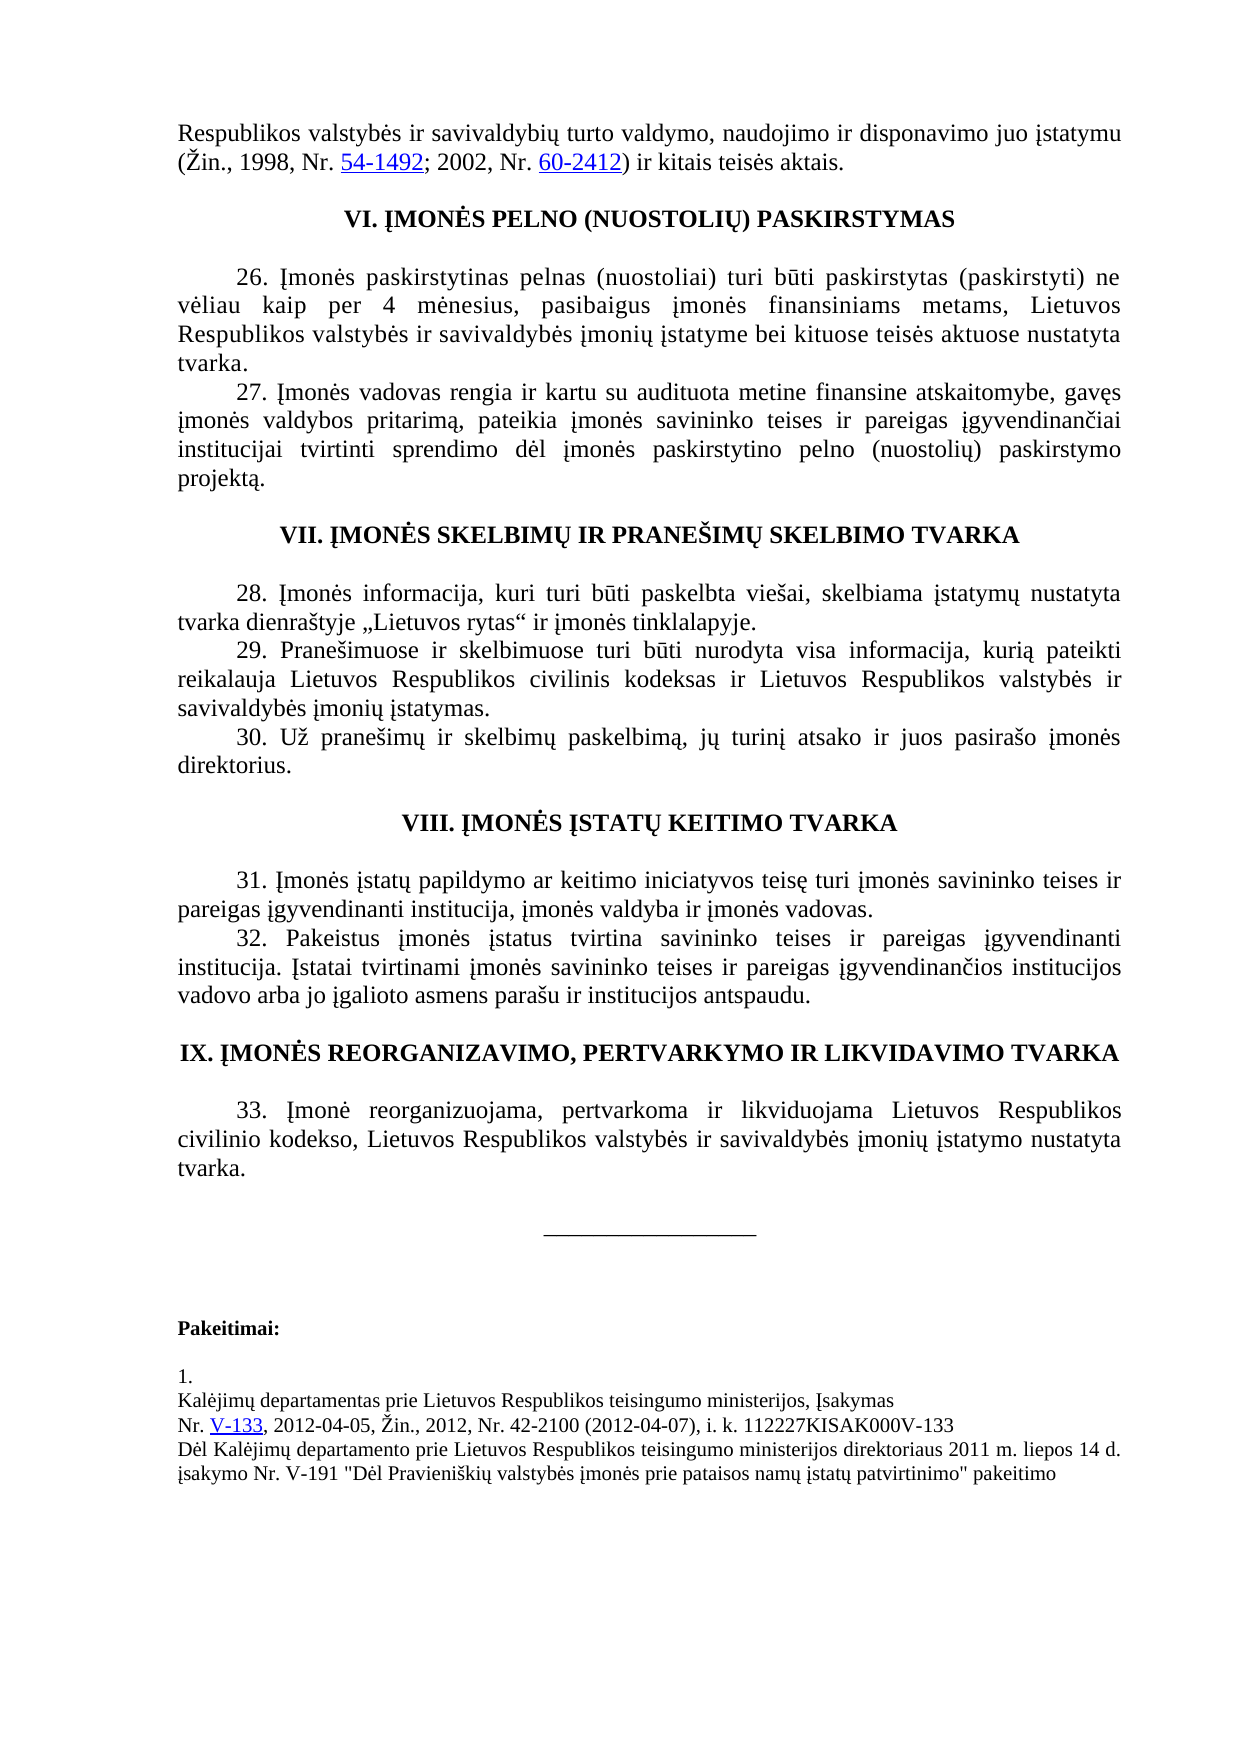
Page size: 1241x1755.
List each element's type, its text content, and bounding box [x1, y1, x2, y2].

text 33. Įmonė reorganizuojama, pertvarkoma ir likviduojama Lietuvos Respublikos civilinio kodekso, Lietuvos Respublikos valstybės ir savivaldybės įmonių įstatymo nustatyta tvarka. [177, 1096, 1122, 1182]
text 30. Už pranešimų ir skelbimų paskelbimą, jų turinį atsako ir juos pasirašo įmonės direktorius. [177, 722, 1122, 779]
text 1. [177, 1364, 1122, 1388]
text IX. ĮMONĖS REORGANIZAVIMO, PERTVARKYMO IR LIKVIDAVIMO TVARKA [177, 1038, 1122, 1067]
text 26. Įmonės paskirstytinas pelnas (nuostoliai) turi būti paskirstytas (paskirstyti) ne vėliau kaip per 4 mėnesius, pasibaigus įmonės finansiniams metams, Lietuvos Respublikos valstybės ir savivaldybės įmonių įstatyme bei kituose teisės aktuose nustatyta tvarka. [177, 262, 1122, 377]
text Pakeitimai: [177, 1316, 1122, 1340]
text 27. Įmonės vadovas rengia ir kartu su audituota metine finansine atskaitomybe, gavęs įmonės valdybos pritarimą, pateikia įmonės savininko teises ir pareigas įgyvendinančiai institucijai tvirtinti sprendimo dėl įmonės paskirstytino pelno (nuostolių) paskirstymo projektą. [177, 377, 1122, 492]
text VIII. ĮMONĖS ĮSTATŲ KEITIMO TVARKA [177, 808, 1122, 837]
text Kalėjimų departamentas prie Lietuvos Respublikos teisingumo ministerijos, Įsakymas [177, 1388, 1122, 1412]
text _________________ [177, 1211, 1122, 1239]
text VI. ĮMONĖS PELNO (NUOSTOLIŲ) PASKIRSTYMAS [177, 204, 1122, 233]
text 32. Pakeistus įmonės įstatus tvirtina savininko teises ir pareigas įgyvendinanti institucija. Įstatai tvirtinami įmonės savininko teises ir pareigas įgyvendinančios institucijos vadovo arba jo įgalioto asmens parašu ir institucijos antspaudu. [177, 923, 1122, 1009]
text 28. Įmonės informacija, kuri turi būti paskelbta viešai, skelbiama įstatymų nustatyta tvarka dienraštyje „Lietuvos rytas“ ir įmonės tinklalapyje. [177, 578, 1122, 636]
text Nr. V-133, 2012-04-05, Žin., 2012, Nr. 42-2100 (2012-04-07), i. k. 112227KISAK000V-133 [177, 1412, 1122, 1437]
text 31. Įmonės įstatų papildymo ar keitimo iniciatyvos teisę turi įmonės savininko teises ir pareigas įgyvendinanti institucija, įmonės valdyba ir įmonės vadovas. [177, 866, 1122, 923]
text Respublikos valstybės ir savivaldybių turto valdymo, naudojimo ir disponavimo juo įstatymu (Žin., 1998, Nr. 54-1492; 2002, Nr. 60-2412) ir kitais teisės aktais. [177, 118, 1122, 176]
text Dėl Kalėjimų departamento prie Lietuvos Respublikos teisingumo ministerijos direktoriaus 2011 m. liepos 14 d. įsakymo Nr. V-191 "Dėl Pravieniškių valstybės įmonės prie pataisos namų įstatų patvirtinimo" pakeitimo [177, 1437, 1122, 1485]
text 29. Pranešimuose ir skelbimuose turi būti nurodyta visa informacija, kurią pateikti reikalauja Lietuvos Respublikos civilinis kodeksas ir Lietuvos Respublikos valstybės ir savivaldybės įmonių įstatymas. [177, 636, 1122, 722]
text VII. ĮMONĖS SKELBIMŲ IR PRANEŠIMŲ SKELBIMO TVARKA [177, 521, 1122, 549]
